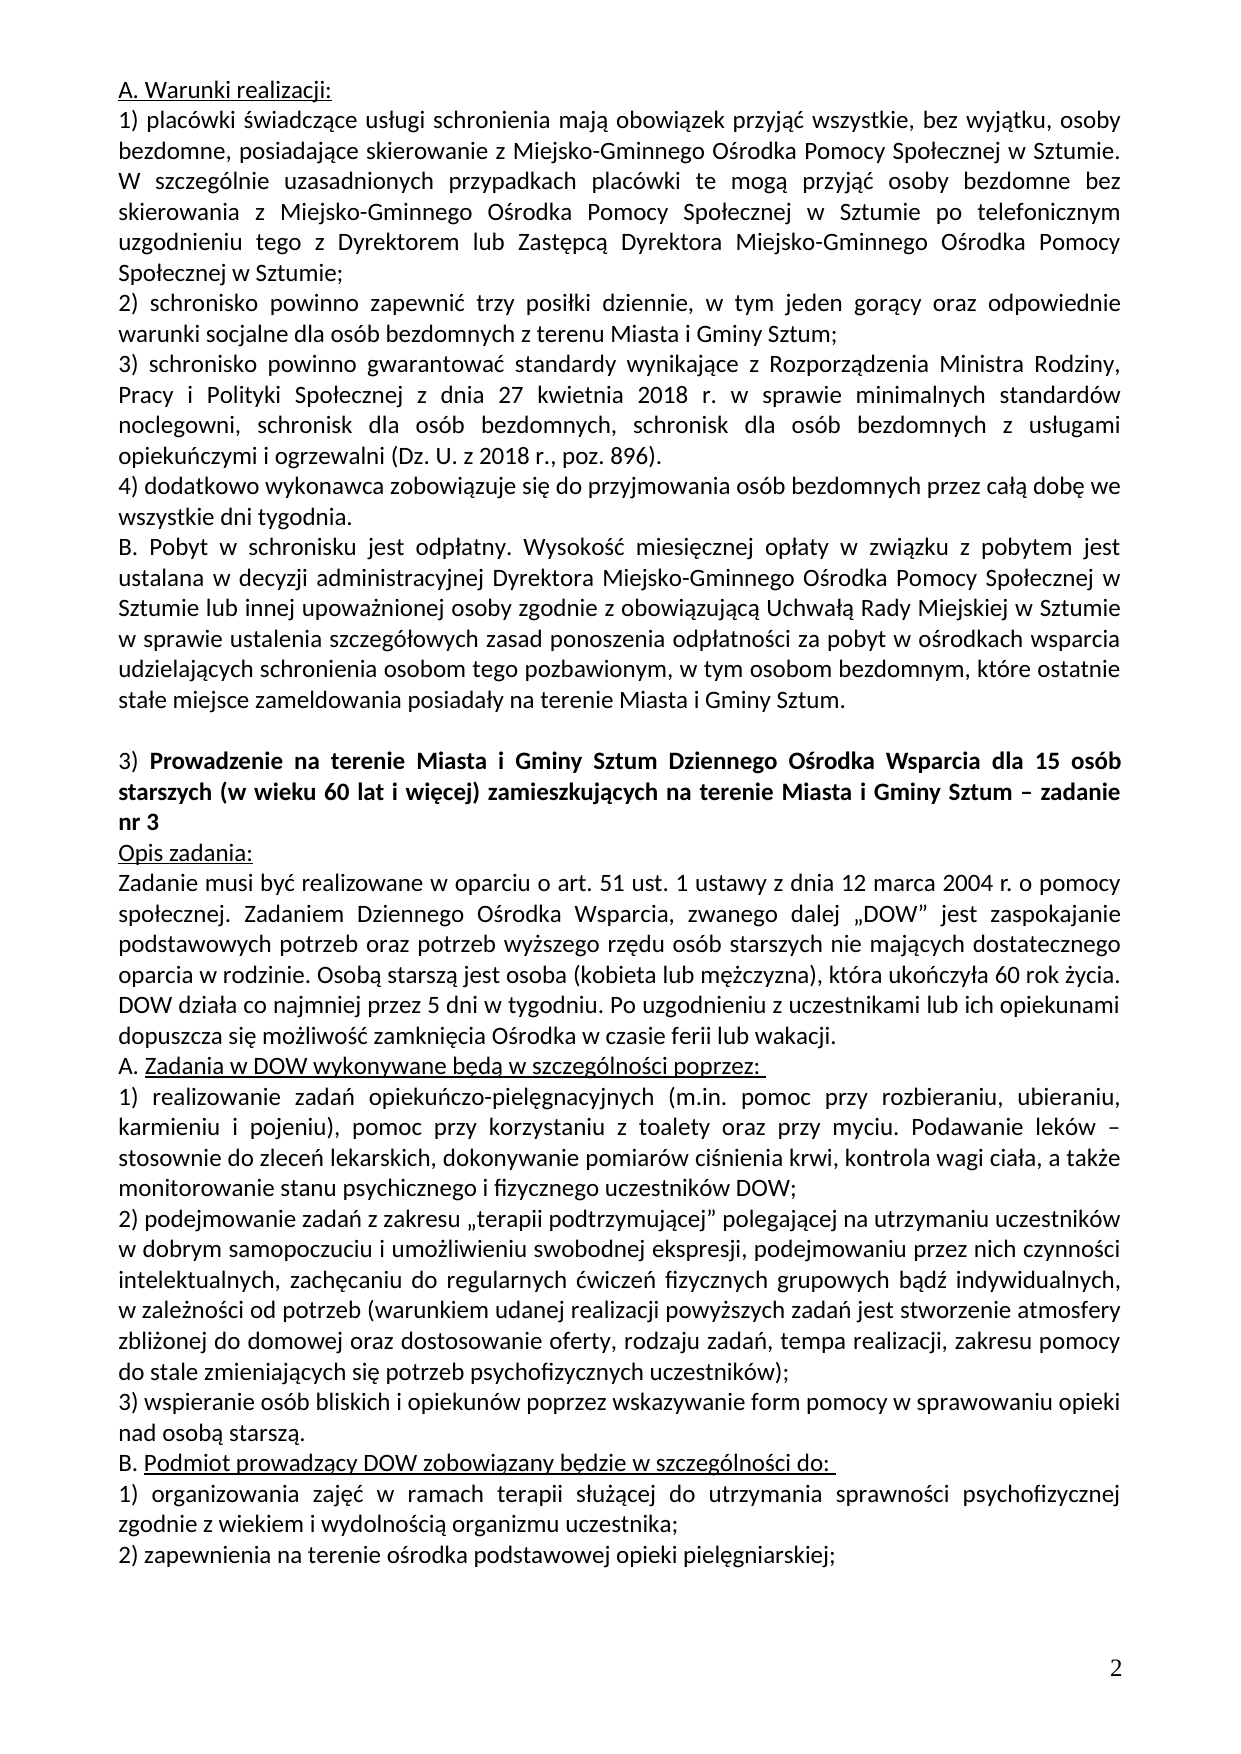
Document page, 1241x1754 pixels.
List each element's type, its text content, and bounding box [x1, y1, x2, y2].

text B. Pobyt w schronisku jest odpłatny. Wysokość miesięcznej opłaty w związku z pobytem jest ustalana w decyzji administracyjnej Dyrektora Miejsko-Gminnego Ośrodka Pomocy Społecznej w Sztumie lub innej upoważnionej osoby zgodnie z obowiązującą Uchwałą Rady Miejskiej w Sztumie w sprawie ustalenia szczegółowych zasad ponoszenia odpłatności za pobyt w ośrodkach wsparcia udzielających schronienia osobom tego pozbawionym, w tym osobom bezdomnym, które ostatnie stałe miejsce zameldowania posiadały na terenie Miasta i Gminy Sztum. [118, 532, 1122, 715]
text 3) Prowadzenie na terenie Miasta i Gminy Sztum Dziennego Ośrodka Wsparcia dla 15 osób starszych (w wieku 60 lat i więcej) zamieszkujących na terenie Miasta i Gminy Sztum – zadanie nr 3 [118, 745, 1122, 837]
text 1) organizowania zajęć w ramach terapii służącej do utrzymania sprawności psychofizycznej zgodnie z wiekiem i wydolnością organizmu uczestnika; [118, 1478, 1122, 1539]
text Opis zadania: [118, 837, 1122, 867]
text 3) schronisko powinno gwarantować standardy wynikające z Rozporządzenia Ministra Rodziny, Pracy i Polityki Społecznej z dnia 27 kwietnia 2018 r. w sprawie minimalnych standardów noclegowni, schronisk dla osób bezdomnych, schronisk dla osób bezdomnych z usługami opiekuńczymi i ogrzewalni (Dz. U. z 2018 r., poz. 896). [118, 348, 1122, 471]
text 2) schronisko powinno zapewnić trzy posiłki dziennie, w tym jeden gorący oraz odpowiednie warunki socjalne dla osób bezdomnych z terenu Miasta i Gminy Sztum; [118, 287, 1122, 348]
text B. Podmiot prowadzący DOW zobowiązany będzie w szczególności do: [118, 1447, 1122, 1478]
text 1) placówki świadczące usługi schronienia mają obowiązek przyjąć wszystkie, bez wyjątku, osoby bezdomne, posiadające skierowanie z Miejsko-Gminnego Ośrodka Pomocy Społecznej w Sztumie. W szczególnie uzasadnionych przypadkach placówki te mogą przyjąć osoby bezdomne bez skierowania z Miejsko-Gminnego Ośrodka Pomocy Społecznej w Sztumie po telefonicznym uzgodnieniu tego z Dyrektorem lub Zastępcą Dyrektora Miejsko-Gminnego Ośrodka Pomocy Społecznej w Sztumie; [118, 104, 1122, 287]
text 2) zapewnienia na terenie ośrodka podstawowej opieki pielęgniarskiej; [118, 1539, 1122, 1569]
text 3) wspieranie osób bliskich i opiekunów poprzez wskazywanie form pomocy w sprawowaniu opieki nad osobą starszą. [118, 1386, 1122, 1447]
text 1) realizowanie zadań opiekuńczo-pielęgnacyjnych (m.in. pomoc przy rozbieraniu, ubieraniu, karmieniu i pojeniu), pomoc przy korzystaniu z toalety oraz przy myciu. Podawanie leków – stosownie do zleceń lekarskich, dokonywanie pomiarów ciśnienia krwi, kontrola wagi ciała, a także monitorowanie stanu psychicznego i fizycznego uczestników DOW; [118, 1081, 1122, 1203]
text 4) dodatkowo wykonawca zobowiązuje się do przyjmowania osób bezdomnych przez całą dobę we wszystkie dni tygodnia. [118, 471, 1122, 532]
text A. Warunki realizacji: [118, 74, 1122, 104]
text A. Zadania w DOW wykonywane będą w szczególności poprzez: [118, 1050, 1122, 1081]
text Zadanie musi być realizowane w oparciu o art. 51 ust. 1 ustawy z dnia 12 marca 2004 r. o pomocy społecznej. Zadaniem Dziennego Ośrodka Wsparcia, zwanego dalej „DOW” jest zaspokajanie podstawowych potrzeb oraz potrzeb wyższego rzędu osób starszych nie mających dostatecznego oparcia w rodzinie. Osobą starszą jest osoba (kobieta lub mężczyzna), która ukończyła 60 rok życia. DOW działa co najmniej przez 5 dni w tygodniu. Po uzgodnieniu z uczestnikami lub ich opiekunami dopuszcza się możliwość zamknięcia Ośrodka w czasie ferii lub wakacji. [118, 867, 1122, 1050]
text 2) podejmowanie zadań z zakresu „terapii podtrzymującej” polegającej na utrzymaniu uczestników w dobrym samopoczuciu i umożliwieniu swobodnej ekspresji, podejmowaniu przez nich czynności intelektualnych, zachęcaniu do regularnych ćwiczeń fizycznych grupowych bądź indywidualnych, w zależności od potrzeb (warunkiem udanej realizacji powyższych zadań jest stworzenie atmosfery zbliżonej do domowej oraz dostosowanie oferty, rodzaju zadań, tempa realizacji, zakresu pomocy do stale zmieniających się potrzeb psychofizycznych uczestników); [118, 1203, 1122, 1386]
